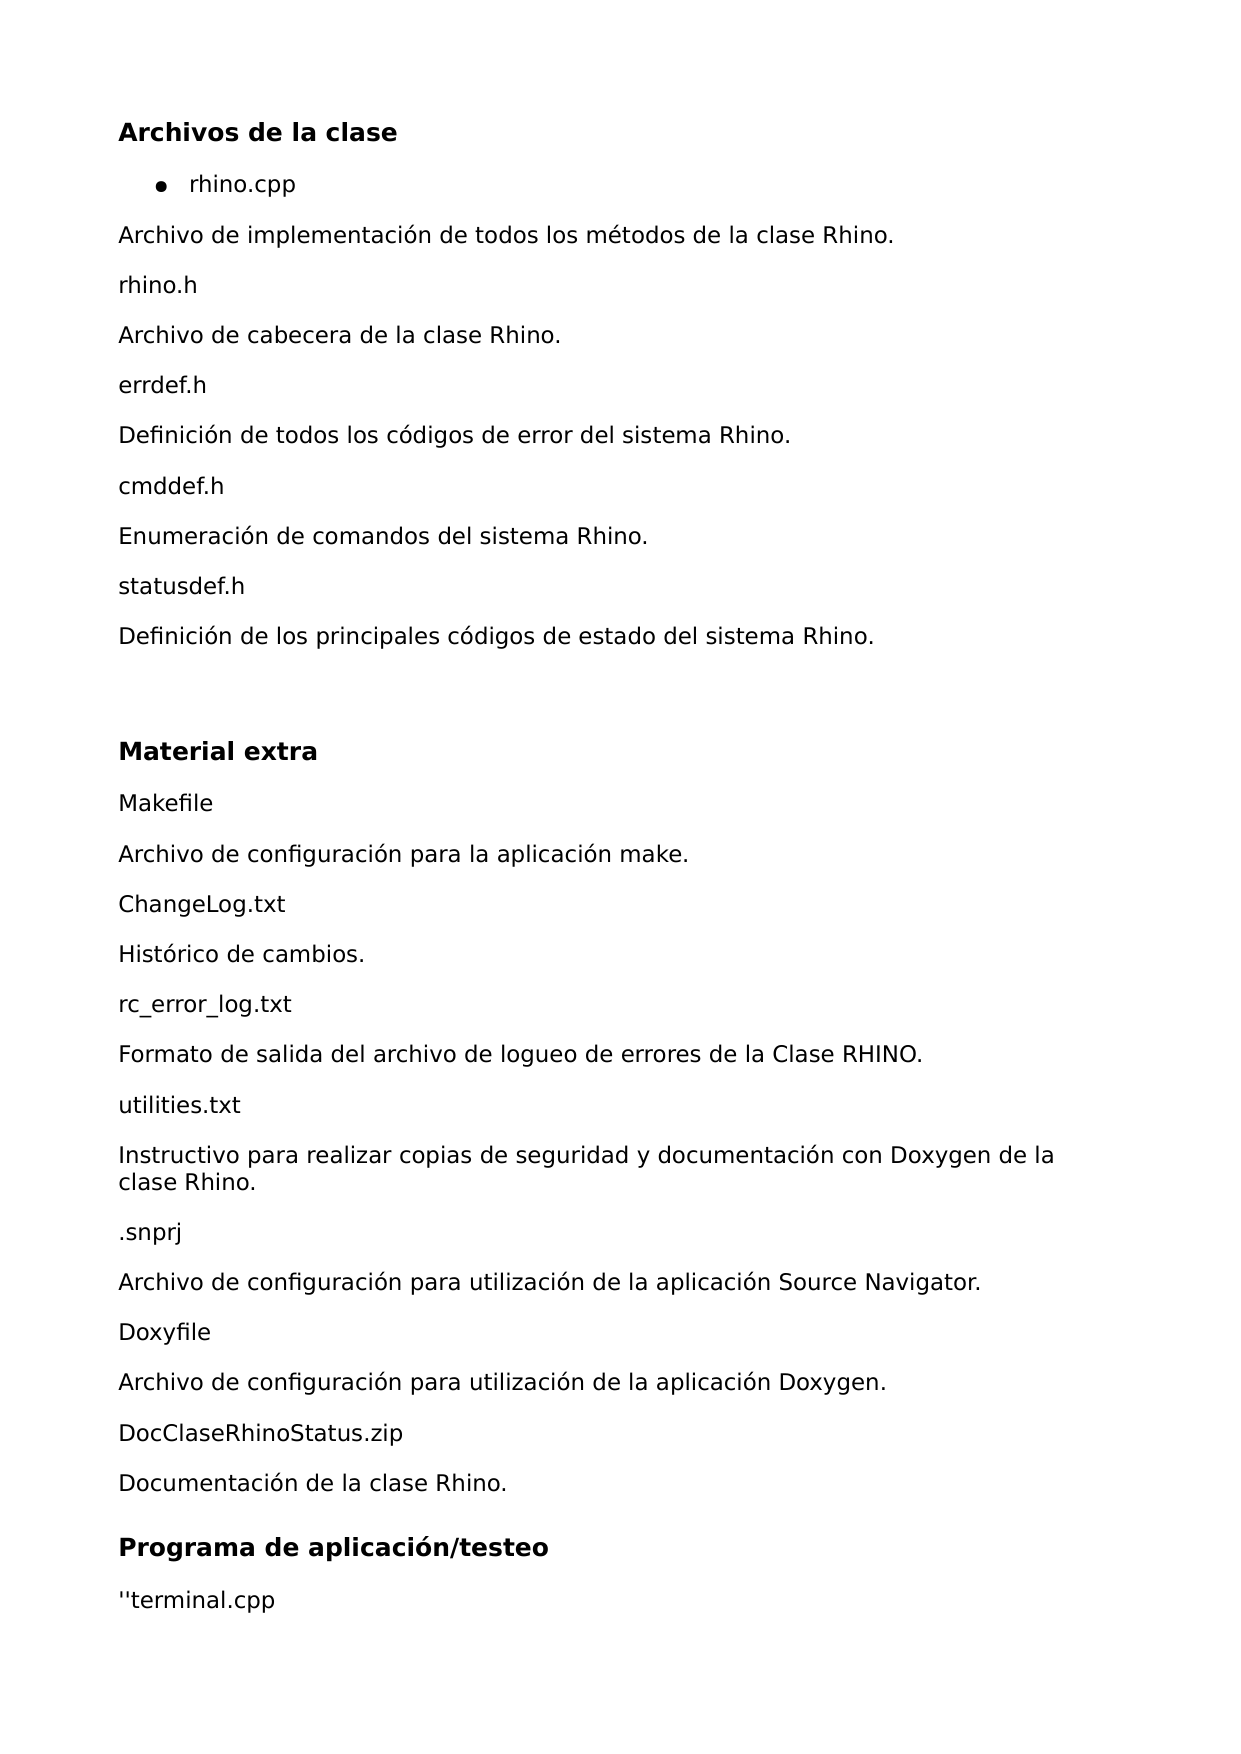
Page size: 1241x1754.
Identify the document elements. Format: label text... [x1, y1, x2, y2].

text rc_error_log.txt [118, 991, 1122, 1018]
text Archivo de configuración para utilización de la aplicación Source Navigator. [118, 1269, 1122, 1296]
text Enumeración de comandos del sistema Rhino. [118, 523, 1122, 550]
text Documentación de la clase Rhino. [118, 1470, 1122, 1497]
text Doxyfile [118, 1319, 1122, 1346]
text Archivo de implementación de todos los métodos de la clase Rhino. [118, 222, 1122, 248]
text ''terminal.cpp [118, 1587, 1122, 1613]
text errdef.h [118, 372, 1122, 399]
text Definición de todos los códigos de error del sistema Rhino. [118, 423, 1122, 449]
subtitle Programa de aplicación/testeo [118, 1533, 1122, 1562]
text Definición de los principales códigos de estado del sistema Rhino. [118, 623, 1122, 650]
text Instructivo para realizar copias de seguridad y documentación con Doxygen de la clase Rhino. [118, 1142, 1122, 1195]
text Formato de salida del archivo de logueo de errores de la Clase RHINO. [118, 1042, 1122, 1068]
text cmddef.h [118, 473, 1122, 499]
list rhino.cpp [153, 172, 1122, 198]
text .snprj [118, 1219, 1122, 1246]
subtitle Material extra [118, 737, 1122, 766]
text statusdef.h [118, 573, 1122, 600]
text rhino.h [118, 272, 1122, 299]
text Makefile [118, 791, 1122, 817]
text Histórico de cambios. [118, 941, 1122, 968]
text Archivo de cabecera de la clase Rhino. [118, 322, 1122, 349]
text Archivo de configuración para la aplicación make. [118, 841, 1122, 867]
text DocClaseRhinoStatus.zip [118, 1420, 1122, 1446]
text utilities.txt [118, 1092, 1122, 1118]
text Archivo de configuración para utilización de la aplicación Doxygen. [118, 1369, 1122, 1396]
subtitle Archivos de la clase [118, 118, 1122, 147]
text ChangeLog.txt [118, 891, 1122, 918]
